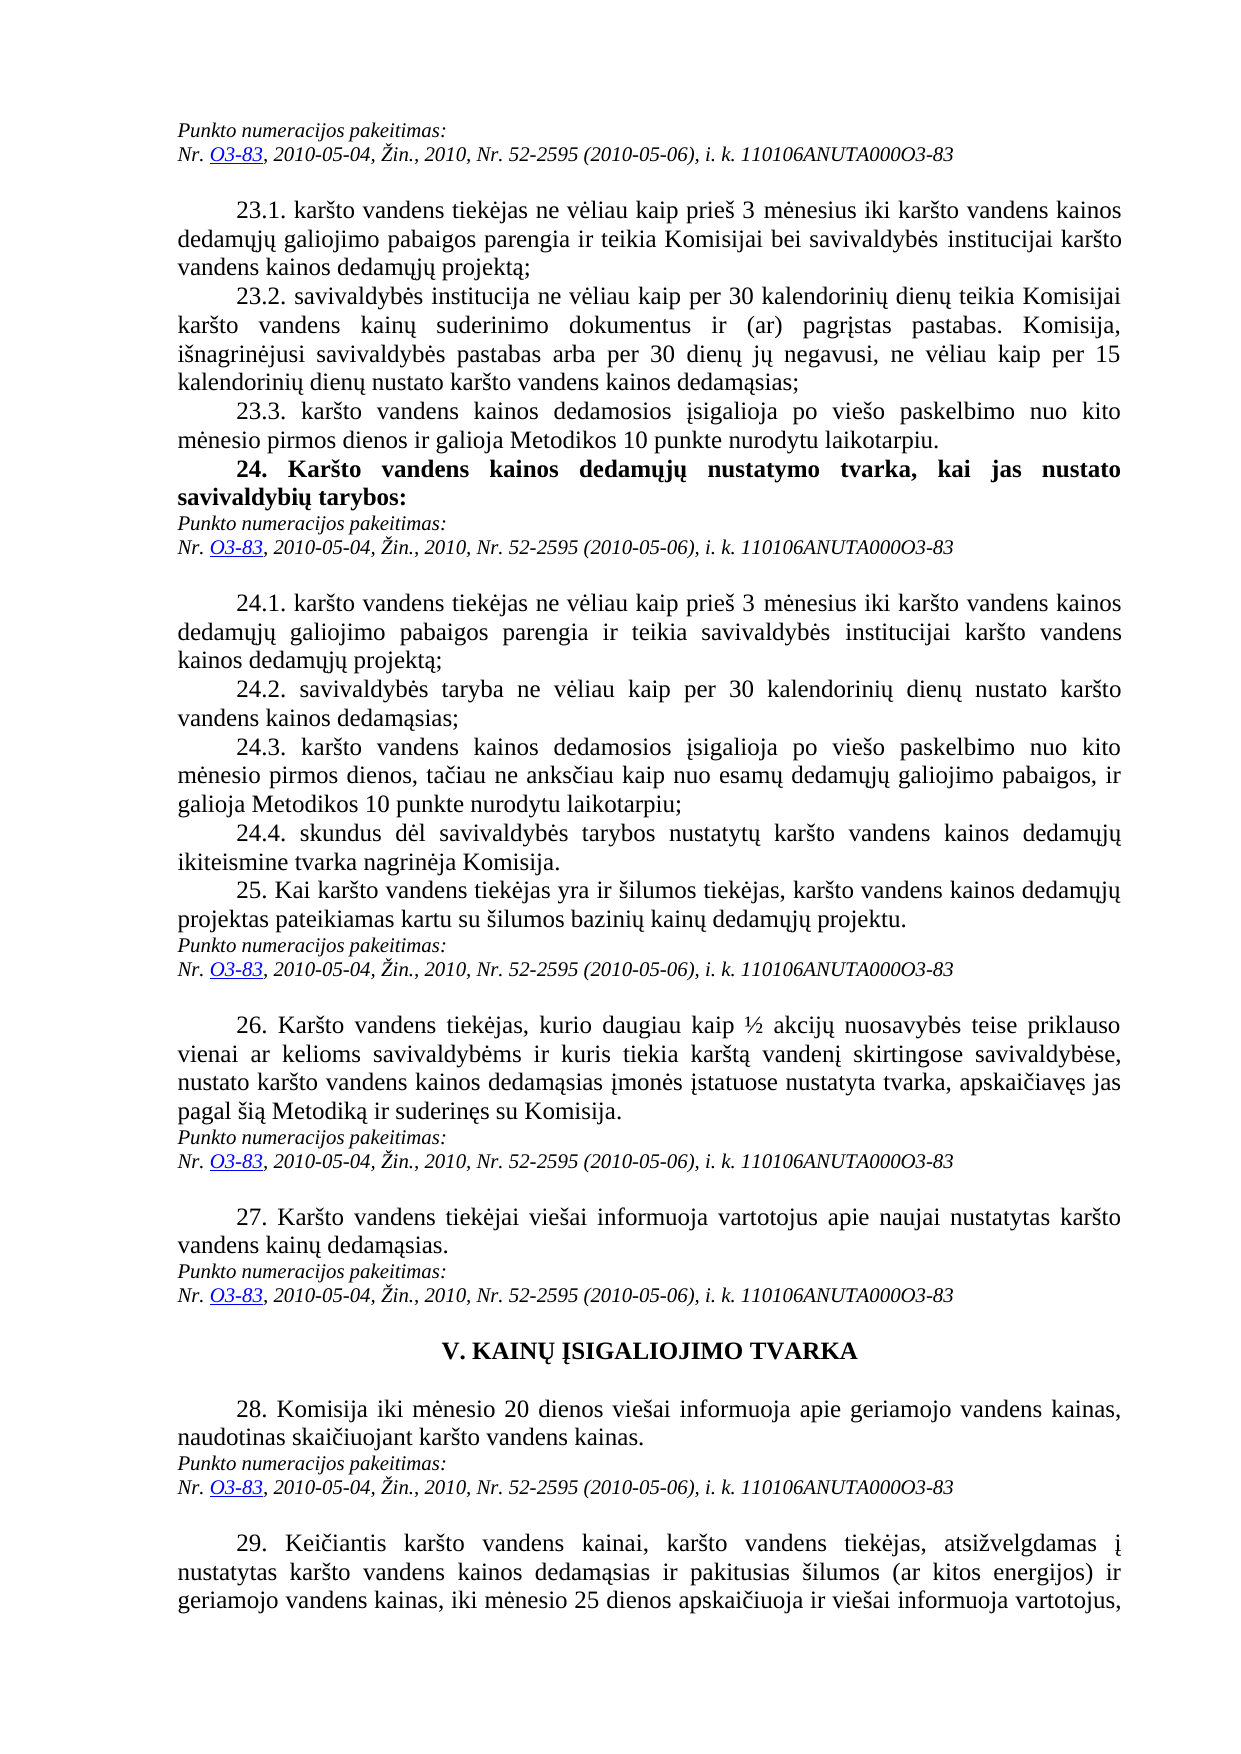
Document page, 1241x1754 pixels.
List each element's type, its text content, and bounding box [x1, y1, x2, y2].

text 24.4. skundus dėl savivaldybės tarybos nustatytų karšto vandens kainos dedamųjų ikiteismine tvarka nagrinėja Komisija. [177, 818, 1122, 876]
text 23.1. karšto vandens tiekėjas ne vėliau kaip prieš 3 mėnesius iki karšto vandens kainos dedamųjų galiojimo pabaigos parengia ir teikia Komisijai bei savivaldybės institucijai karšto vandens kainos dedamųjų projektą; [177, 195, 1122, 281]
text 27. Karšto vandens tiekėjai viešai informuoja vartotojus apie naujai nustatytas karšto vandens kainų dedamąsias. [177, 1202, 1122, 1259]
text 24.3. karšto vandens kainos dedamosios įsigalioja po viešo paskelbimo nuo kito mėnesio pirmos dienos, tačiau ne anksčiau kaip nuo esamų dedamųjų galiojimo pabaigos, ir galioja Metodikos 10 punkte nurodytu laikotarpiu; [177, 732, 1122, 818]
text 25. Kai karšto vandens tiekėjas yra ir šilumos tiekėjas, karšto vandens kainos dedamųjų projektas pateikiamas kartu su šilumos bazinių kainų dedamųjų projektu. [177, 876, 1122, 933]
text Nr. O3-83, 2010-05-04, Žin., 2010, Nr. 52-2595 (2010-05-06), i. k. 110106ANUTA000O3-83 [177, 1149, 1122, 1173]
text 23.3. karšto vandens kainos dedamosios įsigalioja po viešo paskelbimo nuo kito mėnesio pirmos dienos ir galioja Metodikos 10 punkte nurodytu laikotarpiu. [177, 396, 1122, 454]
text 24.2. savivaldybės taryba ne vėliau kaip per 30 kalendorinių dienų nustato karšto vandens kainos dedamąsias; [177, 674, 1122, 732]
text Nr. O3-83, 2010-05-04, Žin., 2010, Nr. 52-2595 (2010-05-06), i. k. 110106ANUTA000O3-83 [177, 1283, 1122, 1307]
text 29. Keičiantis karšto vandens kainai, karšto vandens tiekėjas, atsižvelgdamas į nustatytas karšto vandens kainos dedamąsias ir pakitusias šilumos (ar kitos energijos) ir geriamojo vandens kainas, iki mėnesio 25 dienos apskaičiuoja ir viešai informuoja vartotojus, [177, 1528, 1122, 1614]
text 24.1. karšto vandens tiekėjas ne vėliau kaip prieš 3 mėnesius iki karšto vandens kainos dedamųjų galiojimo pabaigos parengia ir teikia savivaldybės institucijai karšto vandens kainos dedamųjų projektą; [177, 588, 1122, 674]
text Punkto numeracijos pakeitimas: [177, 1259, 1122, 1283]
text 28. Komisija iki mėnesio 20 dienos viešai informuoja apie geriamojo vandens kainas, naudotinas skaičiuojant karšto vandens kainas. [177, 1394, 1122, 1451]
text V. KAINŲ ĮSIGALIOJIMO TVARKA [177, 1336, 1122, 1365]
text Nr. O3-83, 2010-05-04, Žin., 2010, Nr. 52-2595 (2010-05-06), i. k. 110106ANUTA000O3-83 [177, 957, 1122, 981]
text Nr. O3-83, 2010-05-04, Žin., 2010, Nr. 52-2595 (2010-05-06), i. k. 110106ANUTA000O3-83 [177, 535, 1122, 559]
text 24. Karšto vandens kainos dedamųjų nustatymo tvarka, kai jas nustato savivaldybių tarybos: [177, 454, 1122, 511]
text 23.2. savivaldybės institucija ne vėliau kaip per 30 kalendorinių dienų teikia Komisijai karšto vandens kainų suderinimo dokumentus ir (ar) pagrįstas pastabas. Komisija, išnagrinėjusi savivaldybės pastabas arba per 30 dienų jų negavusi, ne vėliau kaip per 15 kalendorinių dienų nustato karšto vandens kainos dedamąsias; [177, 281, 1122, 396]
text 26. Karšto vandens tiekėjas, kurio daugiau kaip ½ akcijų nuosavybės teise priklauso vienai ar kelioms savivaldybėms ir kuris tiekia karštą vandenį skirtingose savivaldybėse, nustato karšto vandens kainos dedamąsias įmonės įstatuose nustatyta tvarka, apskaičiavęs jas pagal šią Metodiką ir suderinęs su Komisija. [177, 1010, 1122, 1125]
text Punkto numeracijos pakeitimas: [177, 1451, 1122, 1475]
text Nr. O3-83, 2010-05-04, Žin., 2010, Nr. 52-2595 (2010-05-06), i. k. 110106ANUTA000O3-83 [177, 1475, 1122, 1499]
text Nr. O3-83, 2010-05-04, Žin., 2010, Nr. 52-2595 (2010-05-06), i. k. 110106ANUTA000O3-83 [177, 142, 1122, 166]
text Punkto numeracijos pakeitimas: [177, 118, 1122, 142]
text Punkto numeracijos pakeitimas: [177, 1125, 1122, 1149]
text Punkto numeracijos pakeitimas: [177, 511, 1122, 535]
text Punkto numeracijos pakeitimas: [177, 933, 1122, 957]
